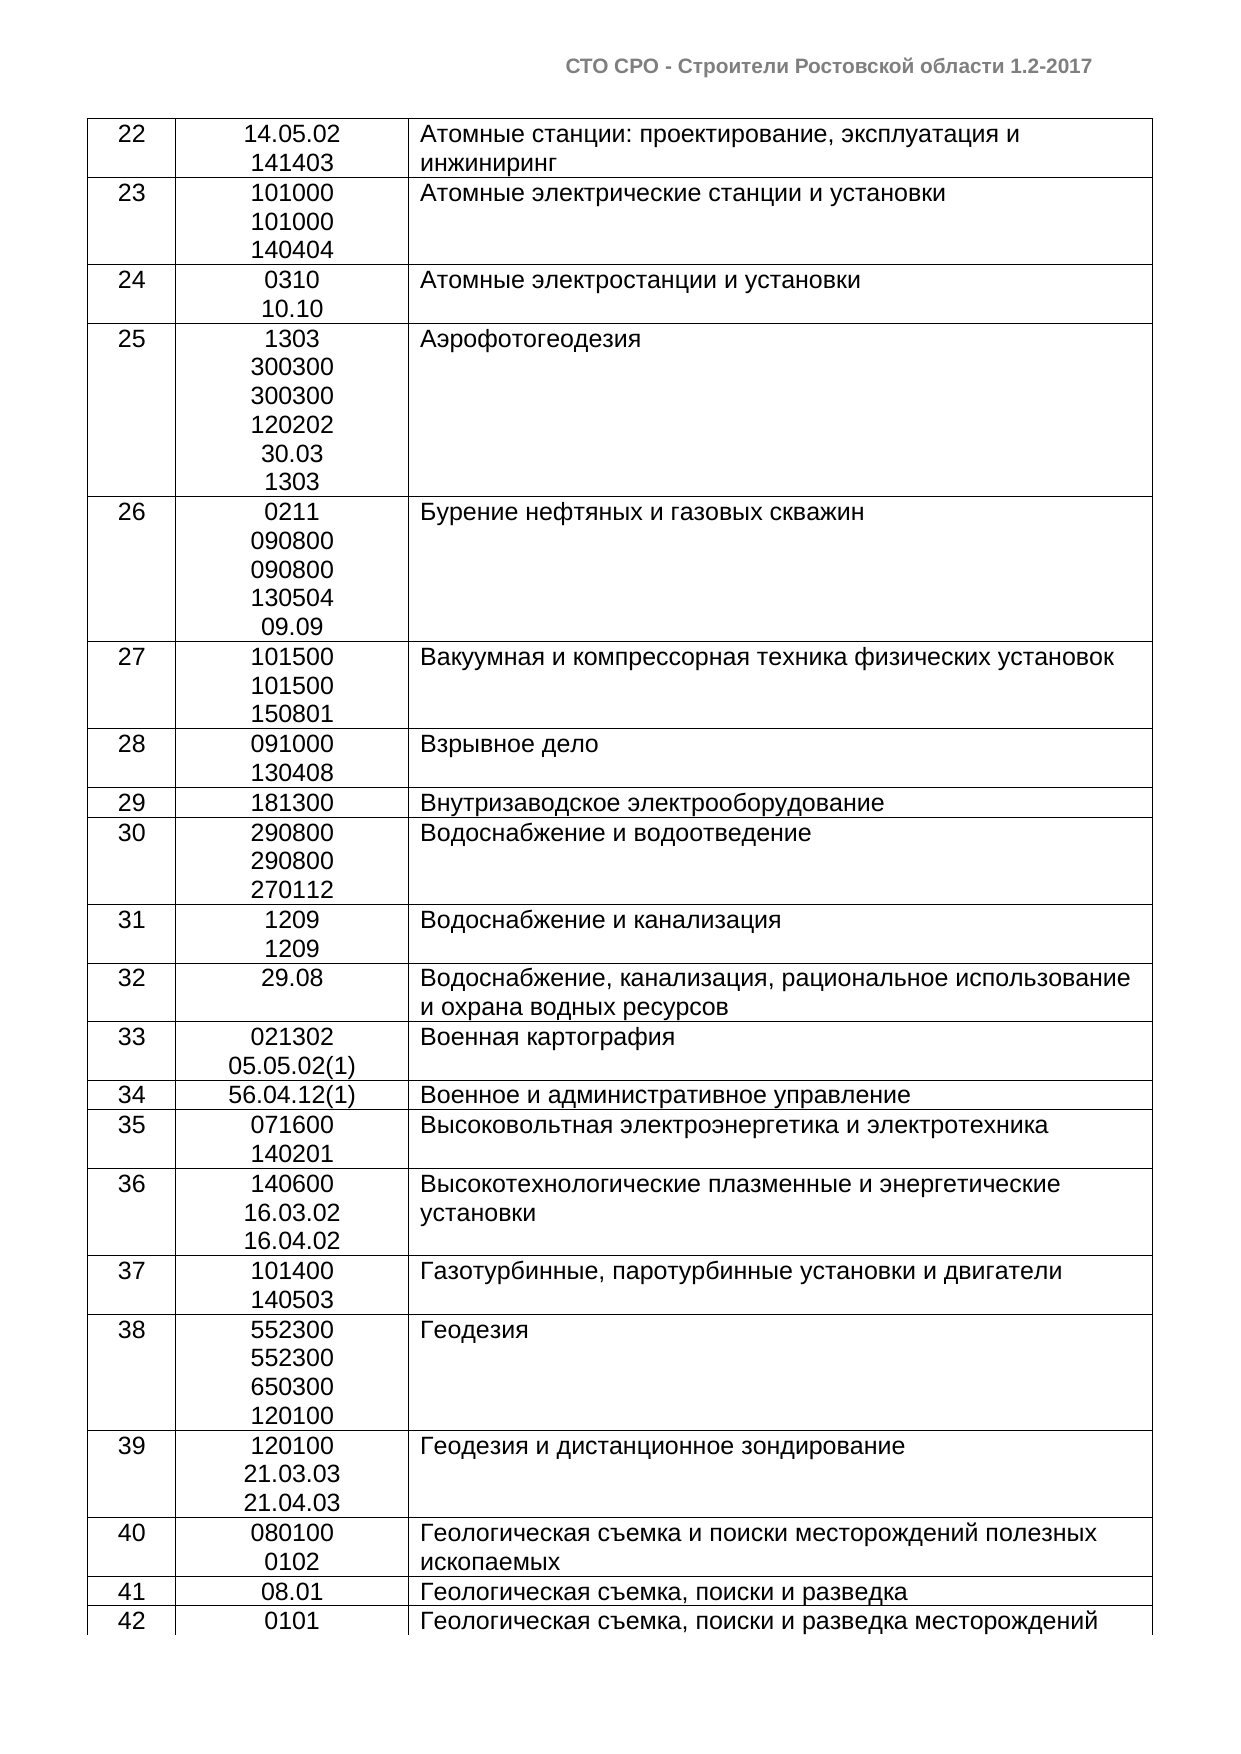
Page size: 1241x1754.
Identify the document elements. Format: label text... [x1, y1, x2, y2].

table_cell 021302 05.05.02(1) [176, 1022, 408, 1079]
table_cell Газотурбинные, паротурбинные установки и двигатели [409, 1256, 1152, 1314]
table_cell 35 [88, 1110, 175, 1168]
table_cell 22 [88, 119, 175, 177]
table_cell Бурение нефтяных и газовых скважин [409, 497, 1152, 641]
table_cell 31 [88, 905, 175, 962]
table_cell 181300 [176, 788, 408, 817]
table_cell 39 [88, 1431, 175, 1517]
table_cell 56.04.12(1) [176, 1081, 408, 1109]
table_cell 091000 130408 [176, 729, 408, 787]
table_cell 08.01 [176, 1577, 408, 1605]
table_cell Аэрофотогеодезия [409, 324, 1152, 496]
table_cell 0310 10.10 [176, 265, 408, 323]
table_cell Геологическая съемка и поиски месторождений полезных ископаемых [409, 1518, 1152, 1576]
table_cell 120100 21.03.03 21.04.03 [176, 1431, 408, 1517]
table_cell 24 [88, 265, 175, 323]
table_cell 36 [88, 1169, 175, 1255]
table_cell 0101 [176, 1606, 408, 1635]
table_cell 14.05.02 141403 [176, 119, 408, 177]
table_cell 1209 1209 [176, 905, 408, 962]
table_cell Военное и административное управление [409, 1081, 1152, 1109]
table_cell 34 [88, 1081, 175, 1109]
table_cell 0211 090800 090800 130504 09.09 [176, 497, 408, 641]
table_cell 101000 101000 140404 [176, 178, 408, 264]
table_cell 140600 16.03.02 16.04.02 [176, 1169, 408, 1255]
table_cell 42 [88, 1606, 175, 1635]
table_cell 40 [88, 1518, 175, 1576]
table_cell 27 [88, 642, 175, 728]
table_cell 28 [88, 729, 175, 787]
table_cell Геодезия и дистанционное зондирование [409, 1431, 1152, 1517]
table_cell Вакуумная и компрессорная техника физических установок [409, 642, 1152, 728]
table_cell 1303 300300 300300 120202 30.03 1303 [176, 324, 408, 496]
table_cell 080100 0102 [176, 1518, 408, 1576]
table_cell 071600 140201 [176, 1110, 408, 1168]
table_cell 37 [88, 1256, 175, 1314]
table_cell 32 [88, 964, 175, 1021]
table_cell 33 [88, 1022, 175, 1079]
table_cell 38 [88, 1315, 175, 1430]
table_cell Водоснабжение и канализация [409, 905, 1152, 962]
table_cell Водоснабжение и водоотведение [409, 818, 1152, 904]
table_cell Внутризаводское электрооборудование [409, 788, 1152, 817]
table_cell Водоснабжение, канализация, рациональное использование и охрана водных ресурсов [409, 964, 1152, 1021]
table_cell Высокотехнологические плазменные и энергетические установки [409, 1169, 1152, 1255]
table_cell 101400 140503 [176, 1256, 408, 1314]
table_cell 41 [88, 1577, 175, 1605]
table_cell 290800 290800 270112 [176, 818, 408, 904]
table_cell 26 [88, 497, 175, 641]
table_cell 552300 552300 650300 120100 [176, 1315, 408, 1430]
table_cell Взрывное дело [409, 729, 1152, 787]
table_cell 29.08 [176, 964, 408, 1021]
table_cell 25 [88, 324, 175, 496]
table_cell Геологическая съемка, поиски и разведка месторождений [409, 1606, 1152, 1635]
table_cell Атомные электрические станции и установки [409, 178, 1152, 264]
table_cell Атомные электростанции и установки [409, 265, 1152, 323]
table_cell Атомные станции: проектирование, эксплуатация и инжиниринг [409, 119, 1152, 177]
table_cell 30 [88, 818, 175, 904]
table_cell 101500 101500 150801 [176, 642, 408, 728]
table_cell 23 [88, 178, 175, 264]
table_cell Геодезия [409, 1315, 1152, 1430]
table_cell Геологическая съемка, поиски и разведка [409, 1577, 1152, 1605]
table_cell Военная картография [409, 1022, 1152, 1079]
table_cell 29 [88, 788, 175, 817]
table_cell Высоковольтная электроэнергетика и электротехника [409, 1110, 1152, 1168]
